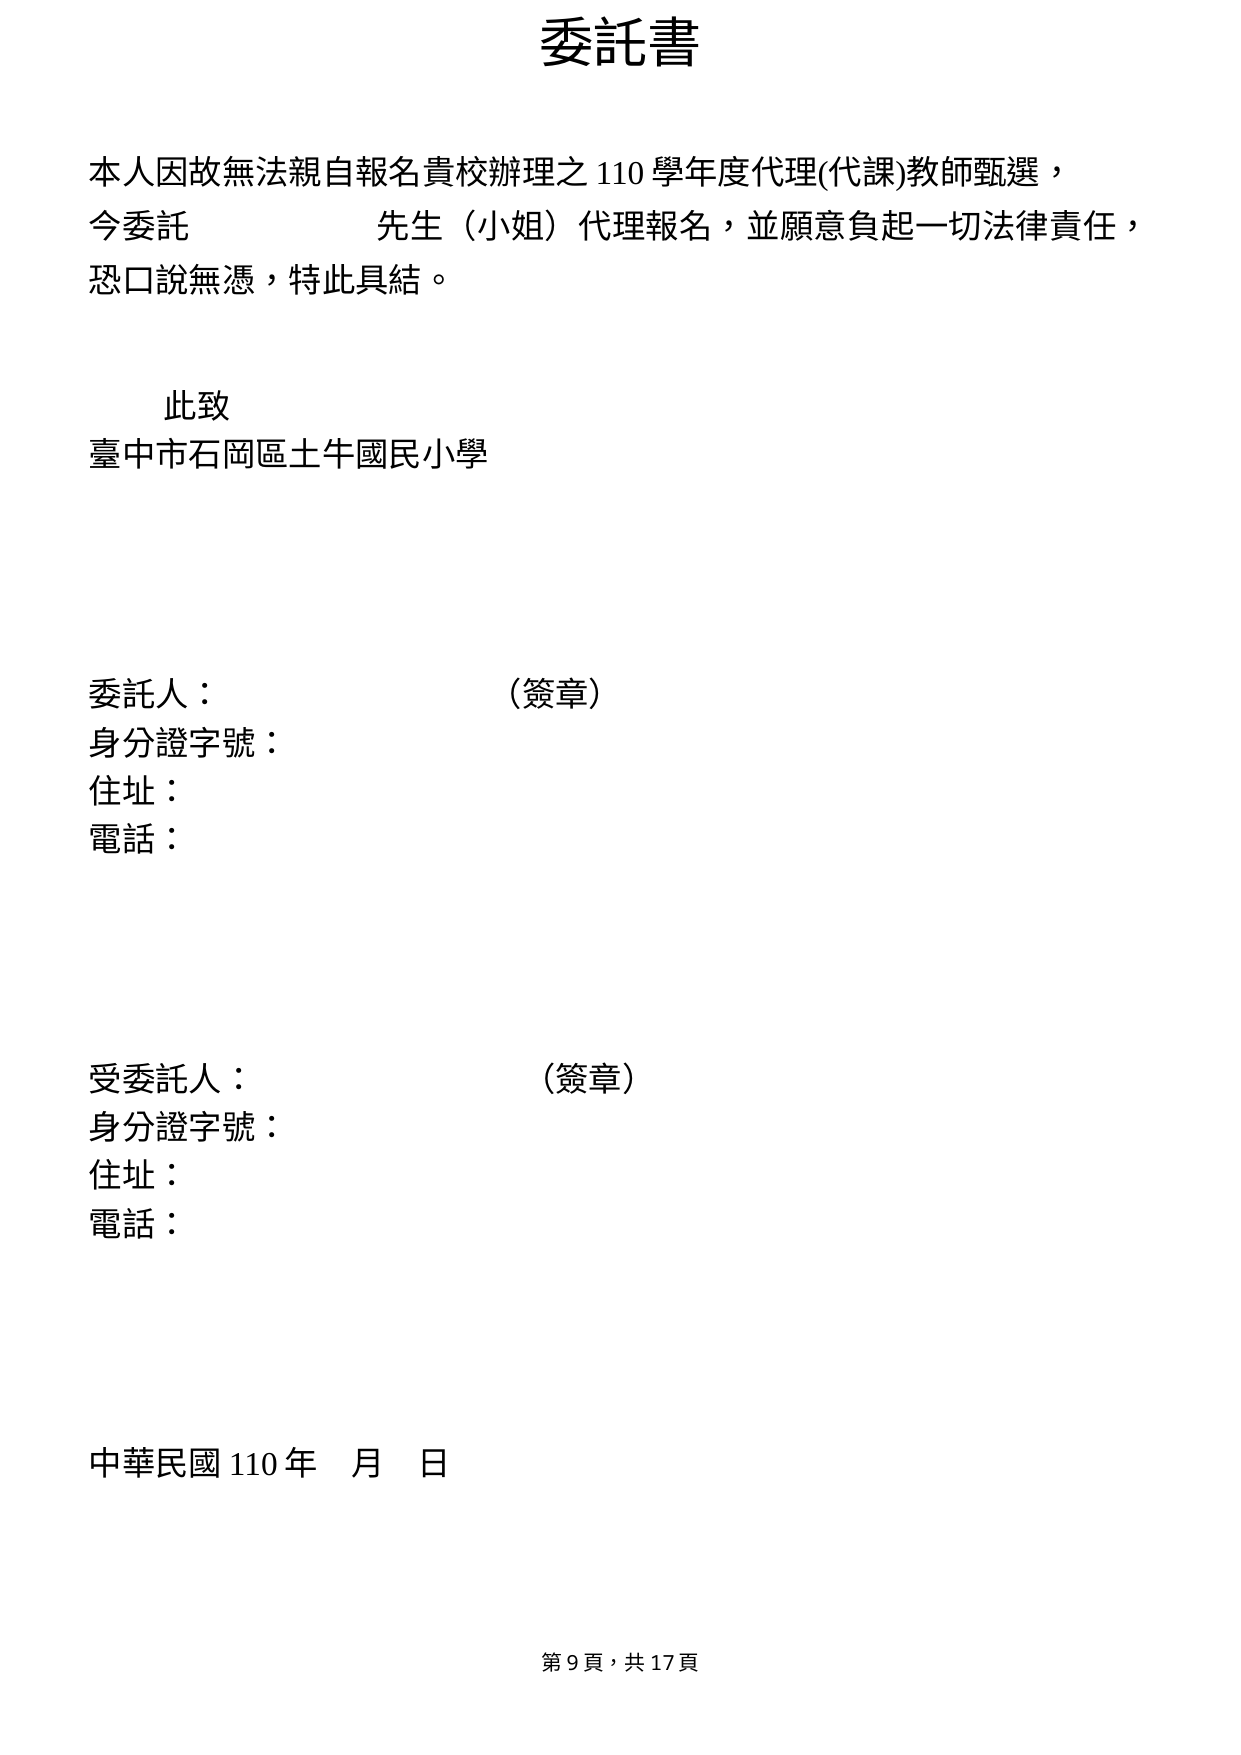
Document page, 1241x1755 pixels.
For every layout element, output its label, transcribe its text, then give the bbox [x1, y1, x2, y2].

text 今委託 先生（小姐）代理報名，並願意負起一切法律責任，恐口說無憑，特此具結。 [89, 195, 1152, 303]
text 身分證字號： [89, 1101, 1152, 1149]
text 電話： [89, 813, 1152, 861]
text 受委託人： （簽章） [89, 1053, 1152, 1101]
text 臺中市石岡區土牛國民小學 [89, 428, 1152, 476]
text 住址： [89, 1149, 1152, 1197]
text 中華民國110年 月 日 [89, 1437, 1152, 1485]
text 委託人： （簽章） [89, 668, 1152, 716]
text 住址： [89, 764, 1152, 813]
text 身分證字號： [89, 716, 1152, 764]
text 此致 [89, 380, 1152, 428]
text 電話： [89, 1197, 1152, 1246]
text 委託書 [89, 0, 1152, 78]
text 本人因故無法親自報名貴校辦理之110學年度代理(代課)教師甄選， [89, 141, 1152, 195]
